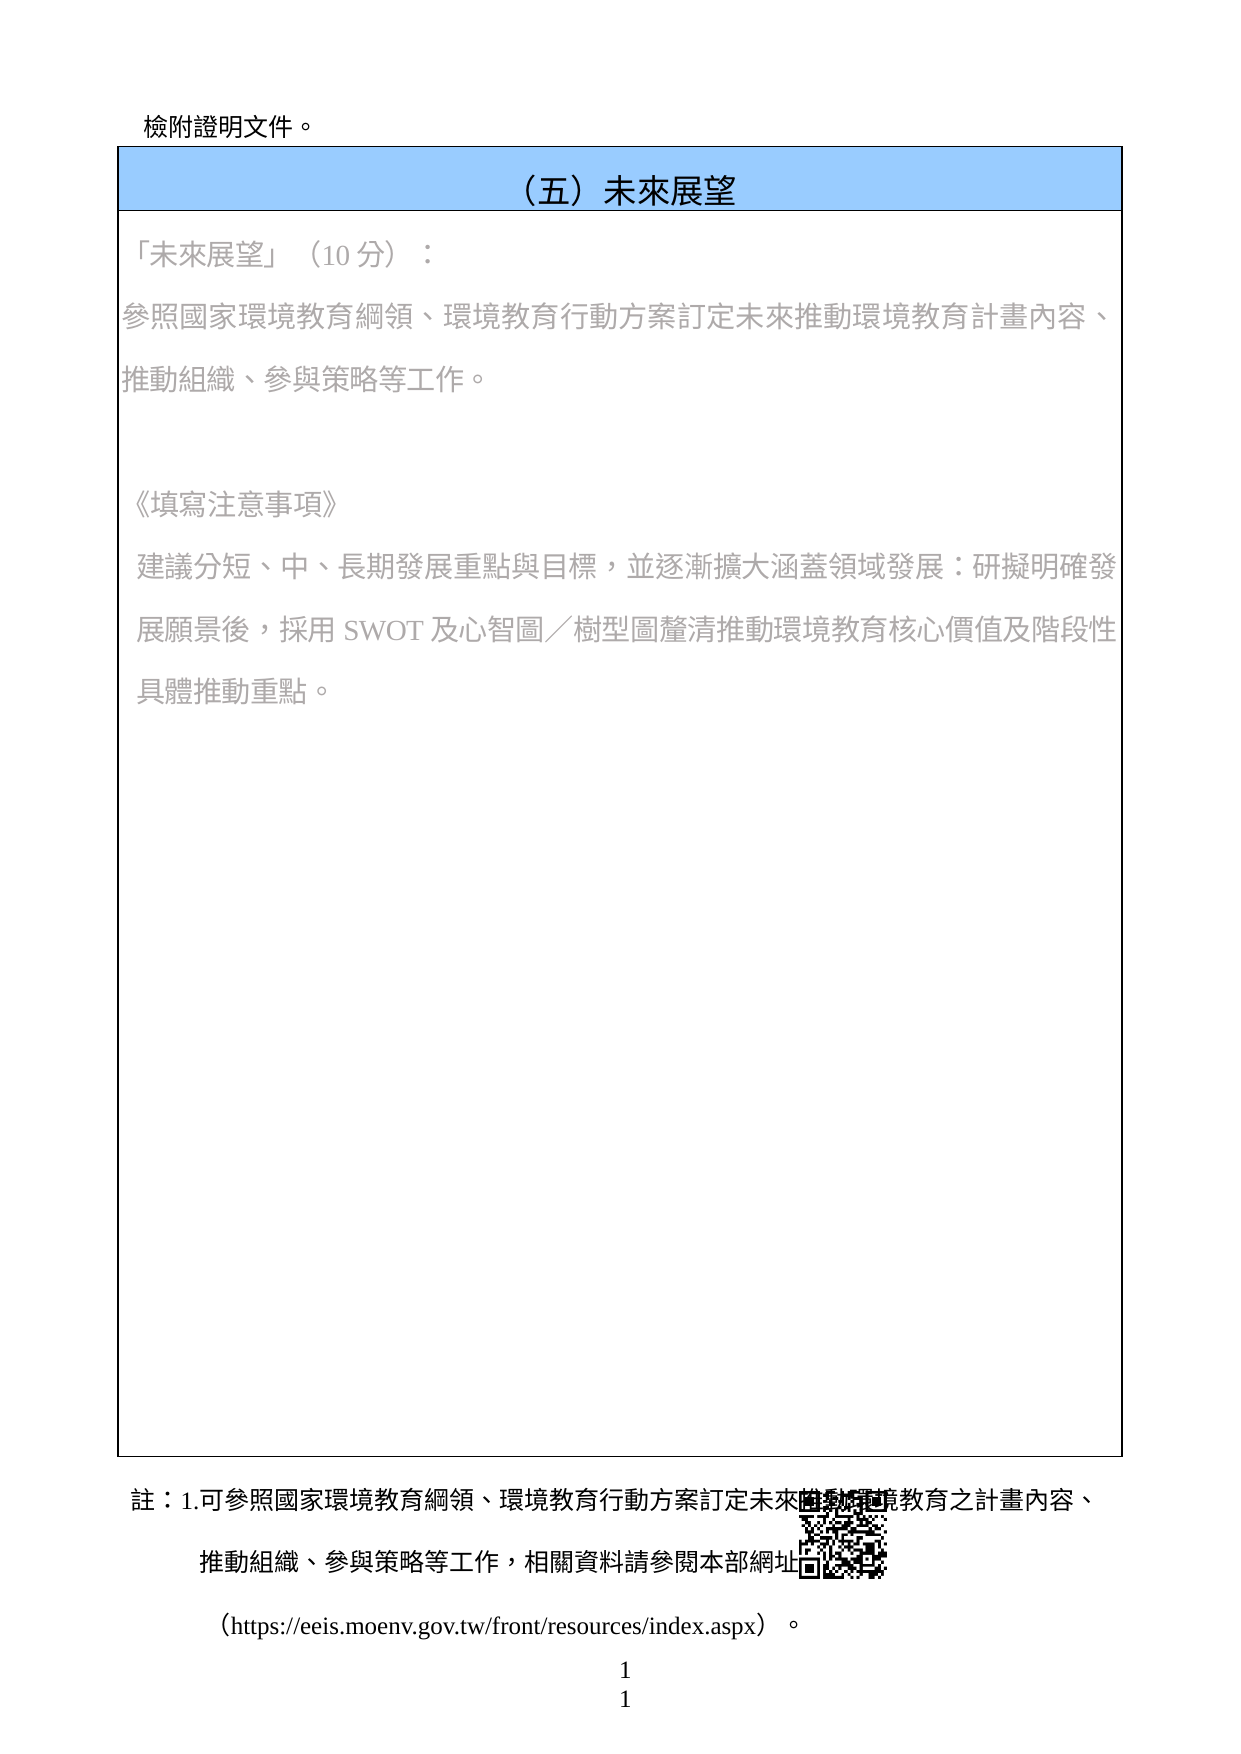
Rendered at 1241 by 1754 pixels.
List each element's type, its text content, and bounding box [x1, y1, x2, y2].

text （https://eeis.moenv.gov.tw/front/resources/index.aspx）。 [205, 1582, 1122, 1644]
table_header （五）未來展望 [119, 147, 1121, 210]
text 註：1.可參照國家環境教育綱領、環境教育行動方案訂定未來推動環境教育之計畫內容、推動組織、參與策略等工作，相關資料請參閱本部網址 [130, 1457, 1122, 1582]
table_cell 「未來展望」（10分）： 參照國家環境教育綱領、環境教育行動方案訂定未來推動環境教育計畫內容、推動組織、參與策略等工作。 《填寫注意事項》 建議分短、中、長期發展重點與目標，並逐漸擴大涵蓋領域發展：研擬明確發展願景後，採用SWOT及心智圖／樹型圖釐清推動環境教育核心價值及階段性具體推動重點。 [119, 211, 1121, 1456]
text 檢附證明文件。 [118, 84, 1068, 146]
